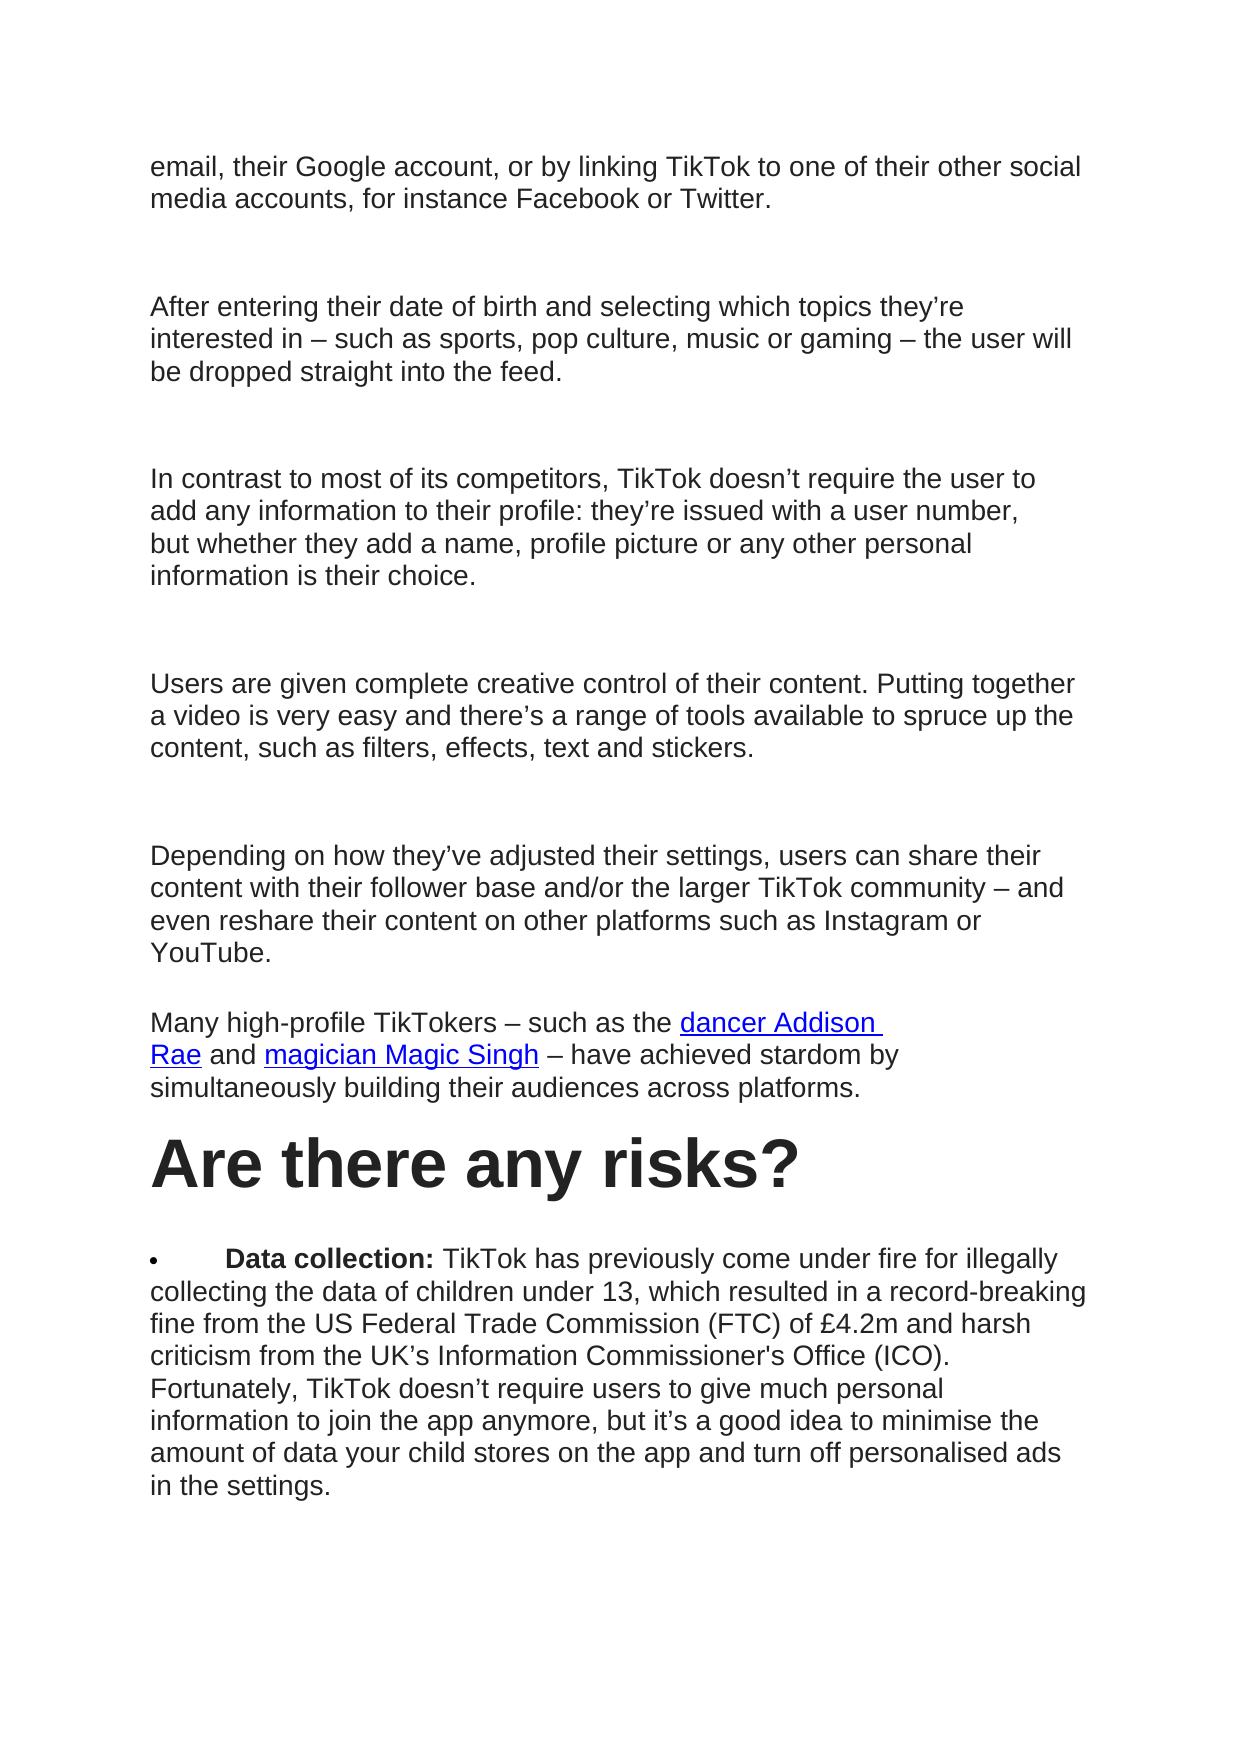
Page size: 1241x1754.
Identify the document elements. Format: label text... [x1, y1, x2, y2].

text email, their Google account, or by linking TikTok to one of their other social media accounts, for instance Facebook or Twitter. [150, 150, 1090, 215]
text Depending on how they’ve adjusted their settings, users can share their content with their follower base and/or the larger TikTok community – and even reshare their content on other platforms such as Instagram or YouTube. [150, 839, 1090, 968]
subtitle Are there any risks? [150, 1123, 1090, 1202]
text After entering their date of birth and selecting which topics they’re interested in – such as sports, pop culture, music or gaming – the user will be dropped straight into the feed. [150, 290, 1090, 387]
list Data collection: TikTok has previously come under fire for illegally collecting the data of children under 13, which resulted in a record-breaking fine from the US Federal Trade Commission (FTC) of £4.2m and harsh criticism from the UK’s Information Commissioner's Office (ICO). Fortunately, TikTok doesn’t require users to give much personal information to join the app anymore, but it’s a good idea to minimise the amount of data your child stores on the app and turn off personalised ads in the settings. [150, 1242, 1090, 1534]
text Users are given complete creative control of their content. Putting together a video is very easy and there’s a range of tools available to spruce up the content, such as filters, effects, text and stickers. [150, 667, 1090, 764]
text In contrast to most of its competitors, TikTok doesn’t require the user to add any information to their profile: they’re issued with a user number, but whether they add a name, profile picture or any other personal information is their choice. [150, 462, 1090, 592]
text Many high-profile TikTokers – such as the dancer Addison Rae and magician Magic Singh – have achieved stardom by simultaneously building their audiences across platforms. [150, 1006, 1090, 1103]
